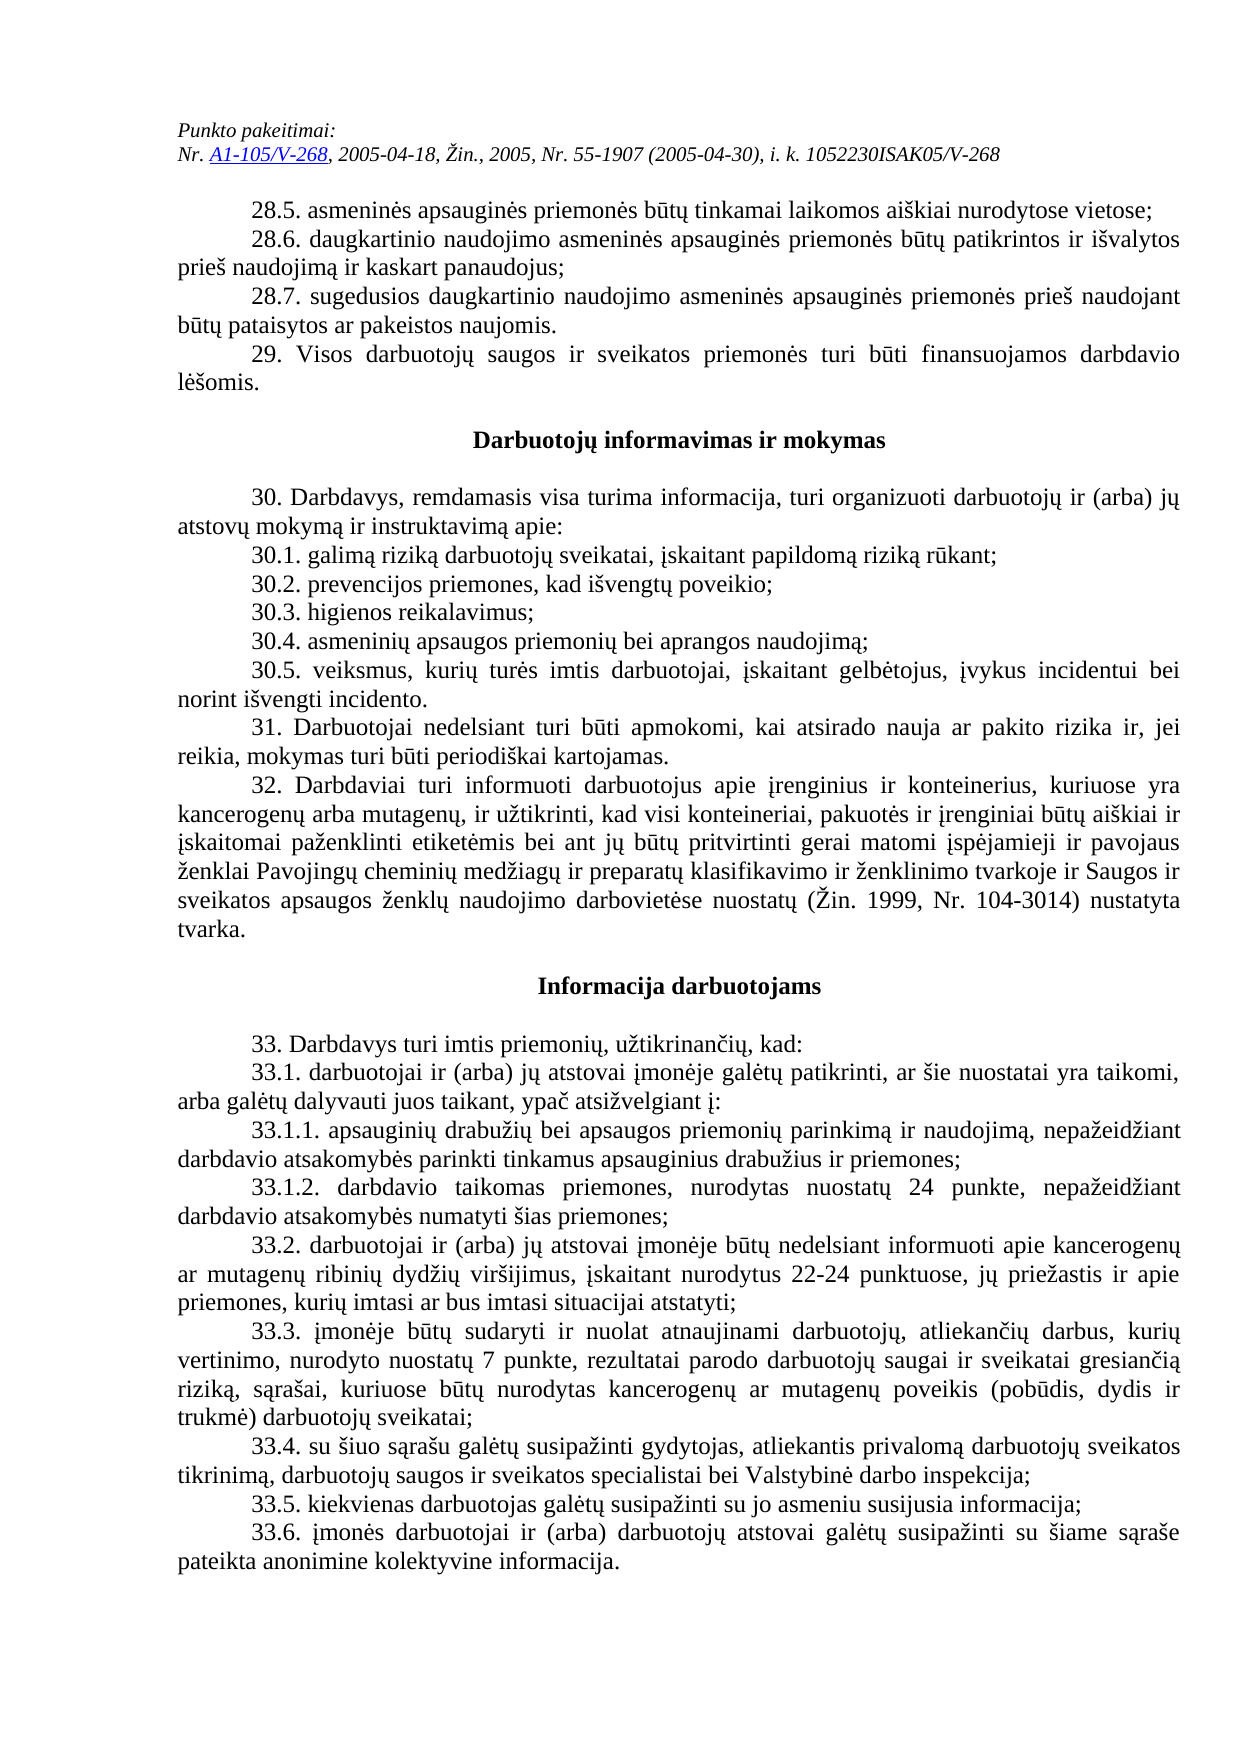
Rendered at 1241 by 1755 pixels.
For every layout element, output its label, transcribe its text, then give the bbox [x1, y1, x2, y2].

text 33.2. darbuotojai ir (arba) jų atstovai įmonėje būtų nedelsiant informuoti apie kancerogenų ar mutagenų ribinių dydžių viršijimus, įskaitant nurodytus 22-24 punktuose, jų priežastis ir apie priemones, kurių imtasi ar bus imtasi situacijai atstatyti; [177, 1230, 1181, 1316]
text 29. Visos darbuotojų saugos ir sveikatos priemonės turi būti finansuojamos darbdavio lėšomis. [177, 339, 1181, 396]
text 33.5. kiekvienas darbuotojas galėtų susipažinti su jo asmeniu susijusia informacija; [177, 1489, 1181, 1517]
text 33.6. įmonės darbuotojai ir (arba) darbuotojų atstovai galėtų susipažinti su šiame sąraše pateikta anonimine kolektyvine informacija. [177, 1517, 1181, 1575]
text 32. Darbdaviai turi informuoti darbuotojus apie įrenginius ir konteinerius, kuriuose yra kancerogenų arba mutagenų, ir užtikrinti, kad visi konteineriai, pakuotės ir įrenginiai būtų aiškiai ir įskaitomai paženklinti etiketėmis bei ant jų būtų pritvirtinti gerai matomi įspėjamieji ir pavojaus ženklai Pavojingų cheminių medžiagų ir preparatų klasifikavimo ir ženklinimo tvarkoje ir Saugos ir sveikatos apsaugos ženklų naudojimo darbovietėse nuostatų (Žin. 1999, Nr. 104-3014) nustatyta tvarka. [177, 770, 1181, 942]
text 30. Darbdavys, remdamasis visa turima informacija, turi organizuoti darbuotojų ir (arba) jų atstovų mokymą ir instruktavimą apie: [177, 482, 1181, 540]
text 33.3. įmonėje būtų sudaryti ir nuolat atnaujinami darbuotojų, atliekančių darbus, kurių vertinimo, nurodyto nuostatų 7 punkte, rezultatai parodo darbuotojų saugai ir sveikatai gresiančią riziką, sąrašai, kuriuose būtų nurodytas kancerogenų ar mutagenų poveikis (pobūdis, dydis ir trukmė) darbuotojų sveikatai; [177, 1316, 1181, 1431]
text 33.1.2. darbdavio taikomas priemones, nurodytas nuostatų 24 punkte, nepažeidžiant darbdavio atsakomybės numatyti šias priemones; [177, 1172, 1181, 1230]
text 33.1. darbuotojai ir (arba) jų atstovai įmonėje galėtų patikrinti, ar šie nuostatai yra taikomi, arba galėtų dalyvauti juos taikant, ypač atsižvelgiant į: [177, 1057, 1181, 1115]
text 30.3. higienos reikalavimus; [177, 597, 1181, 626]
text 30.2. prevencijos priemones, kad išvengtų poveikio; [177, 569, 1181, 597]
text 30.1. galimą riziką darbuotojų sveikatai, įskaitant papildomą riziką rūkant; [177, 540, 1181, 569]
text 30.4. asmeninių apsaugos priemonių bei aprangos naudojimą; [177, 626, 1181, 655]
text 28.6. daugkartinio naudojimo asmeninės apsauginės priemonės būtų patikrintos ir išvalytos prieš naudojimą ir kaskart panaudojus; [177, 224, 1181, 281]
text 33.1.1. apsauginių drabužių bei apsaugos priemonių parinkimą ir naudojimą, nepažeidžiant darbdavio atsakomybės parinkti tinkamus apsauginius drabužius ir priemones; [177, 1115, 1181, 1172]
text 28.5. asmeninės apsauginės priemonės būtų tinkamai laikomos aiškiai nurodytose vietose; [177, 195, 1181, 224]
text Punkto pakeitimai: [177, 118, 1181, 142]
text 33.4. su šiuo sąrašu galėtų susipažinti gydytojas, atliekantis privalomą darbuotojų sveikatos tikrinimą, darbuotojų saugos ir sveikatos specialistai bei Valstybinė darbo inspekcija; [177, 1431, 1181, 1489]
text 28.7. sugedusios daugkartinio naudojimo asmeninės apsauginės priemonės prieš naudojant būtų pataisytos ar pakeistos naujomis. [177, 281, 1181, 339]
text 31. Darbuotojai nedelsiant turi būti apmokomi, kai atsirado nauja ar pakito rizika ir, jei reikia, mokymas turi būti periodiškai kartojamas. [177, 712, 1181, 770]
text Informacija darbuotojams [177, 971, 1181, 1000]
text 33. Darbdavys turi imtis priemonių, užtikrinančių, kad: [177, 1029, 1181, 1057]
text Nr. A1-105/V-268, 2005-04-18, Žin., 2005, Nr. 55-1907 (2005-04-30), i. k. 1052230ISAK05/V-268 [177, 142, 1181, 166]
text Darbuotojų informavimas ir mokymas [177, 425, 1181, 454]
text 30.5. veiksmus, kurių turės imtis darbuotojai, įskaitant gelbėtojus, įvykus incidentui bei norint išvengti incidento. [177, 655, 1181, 712]
